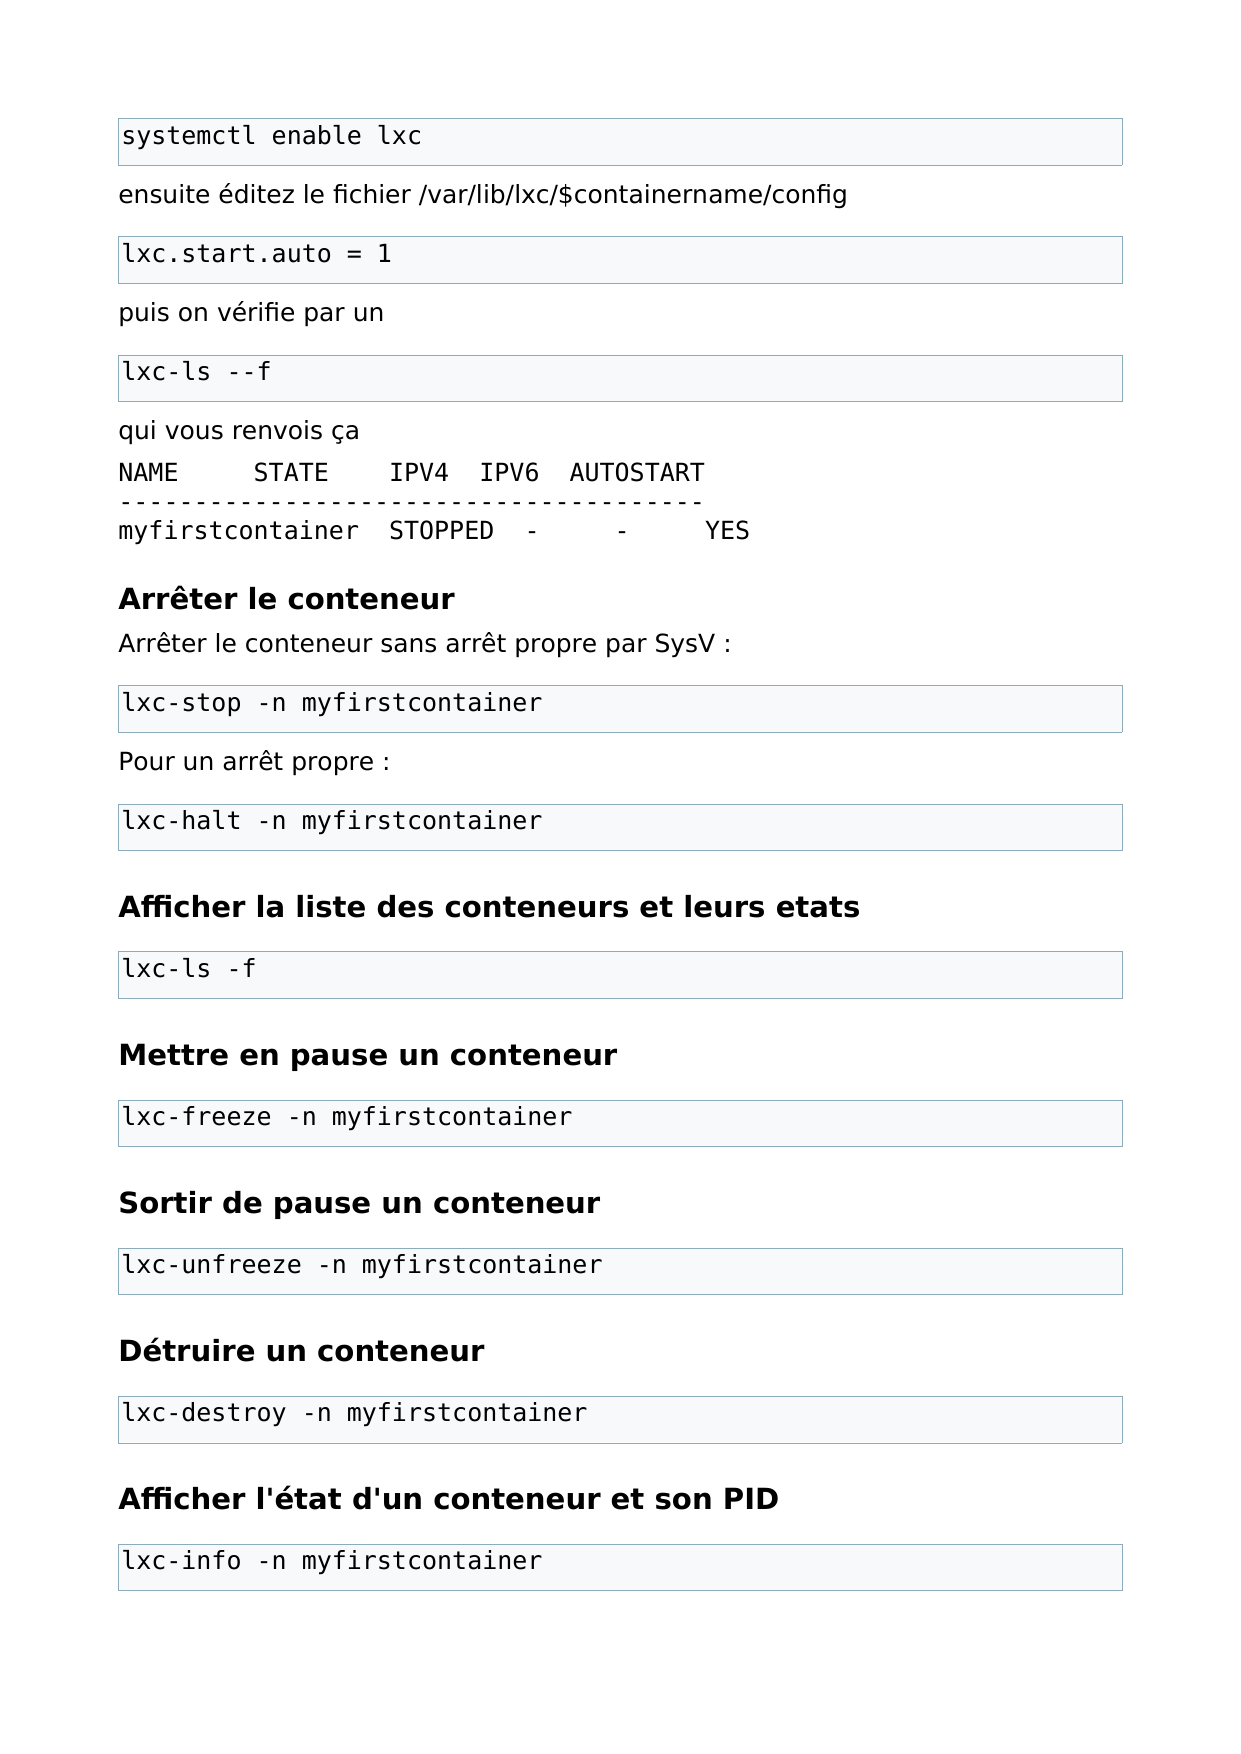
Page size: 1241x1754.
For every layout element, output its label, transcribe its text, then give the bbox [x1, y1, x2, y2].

table_header lxc-ls -f [119, 952, 1122, 998]
table_header lxc-ls --f [119, 356, 1122, 401]
subtitle Détruire un conteneur [118, 1334, 1122, 1368]
subtitle Sortir de pause un conteneur [118, 1186, 1122, 1220]
subtitle Arrêter le conteneur [118, 582, 1122, 616]
table_header lxc-stop -n myfirstcontainer [119, 686, 1122, 732]
subtitle Mettre en pause un conteneur [118, 1038, 1122, 1072]
subtitle Afficher la liste des conteneurs et leurs etats [118, 890, 1122, 924]
text puis on vérifie par un [118, 298, 1122, 327]
table_header lxc-freeze -n myfirstcontainer [119, 1101, 1122, 1146]
table_header systemctl enable lxc [119, 119, 1122, 165]
table_header lxc-unfreeze -n myfirstcontainer [119, 1249, 1122, 1294]
text Pour un arrêt propre : [118, 747, 1122, 776]
text Arrêter le conteneur sans arrêt propre par SysV : [118, 629, 1122, 658]
table_header lxc-destroy -n myfirstcontainer [119, 1397, 1122, 1442]
text ensuite éditez le fichier /var/lib/lxc/$containername/config [118, 180, 1122, 209]
table_header lxc.start.auto = 1 [119, 237, 1122, 283]
subtitle Afficher l'état d'un conteneur et son PID [118, 1482, 1122, 1516]
table_header lxc-info -n myfirstcontainer [119, 1545, 1122, 1590]
table_header lxc-halt -n myfirstcontainer [119, 805, 1122, 850]
text qui vous renvois ça [118, 416, 1122, 446]
text NAME STATE IPV4 IPV6 AUTOSTART --------------------------------------- myfirstcontainer STOPPED - - YES [118, 458, 1122, 546]
